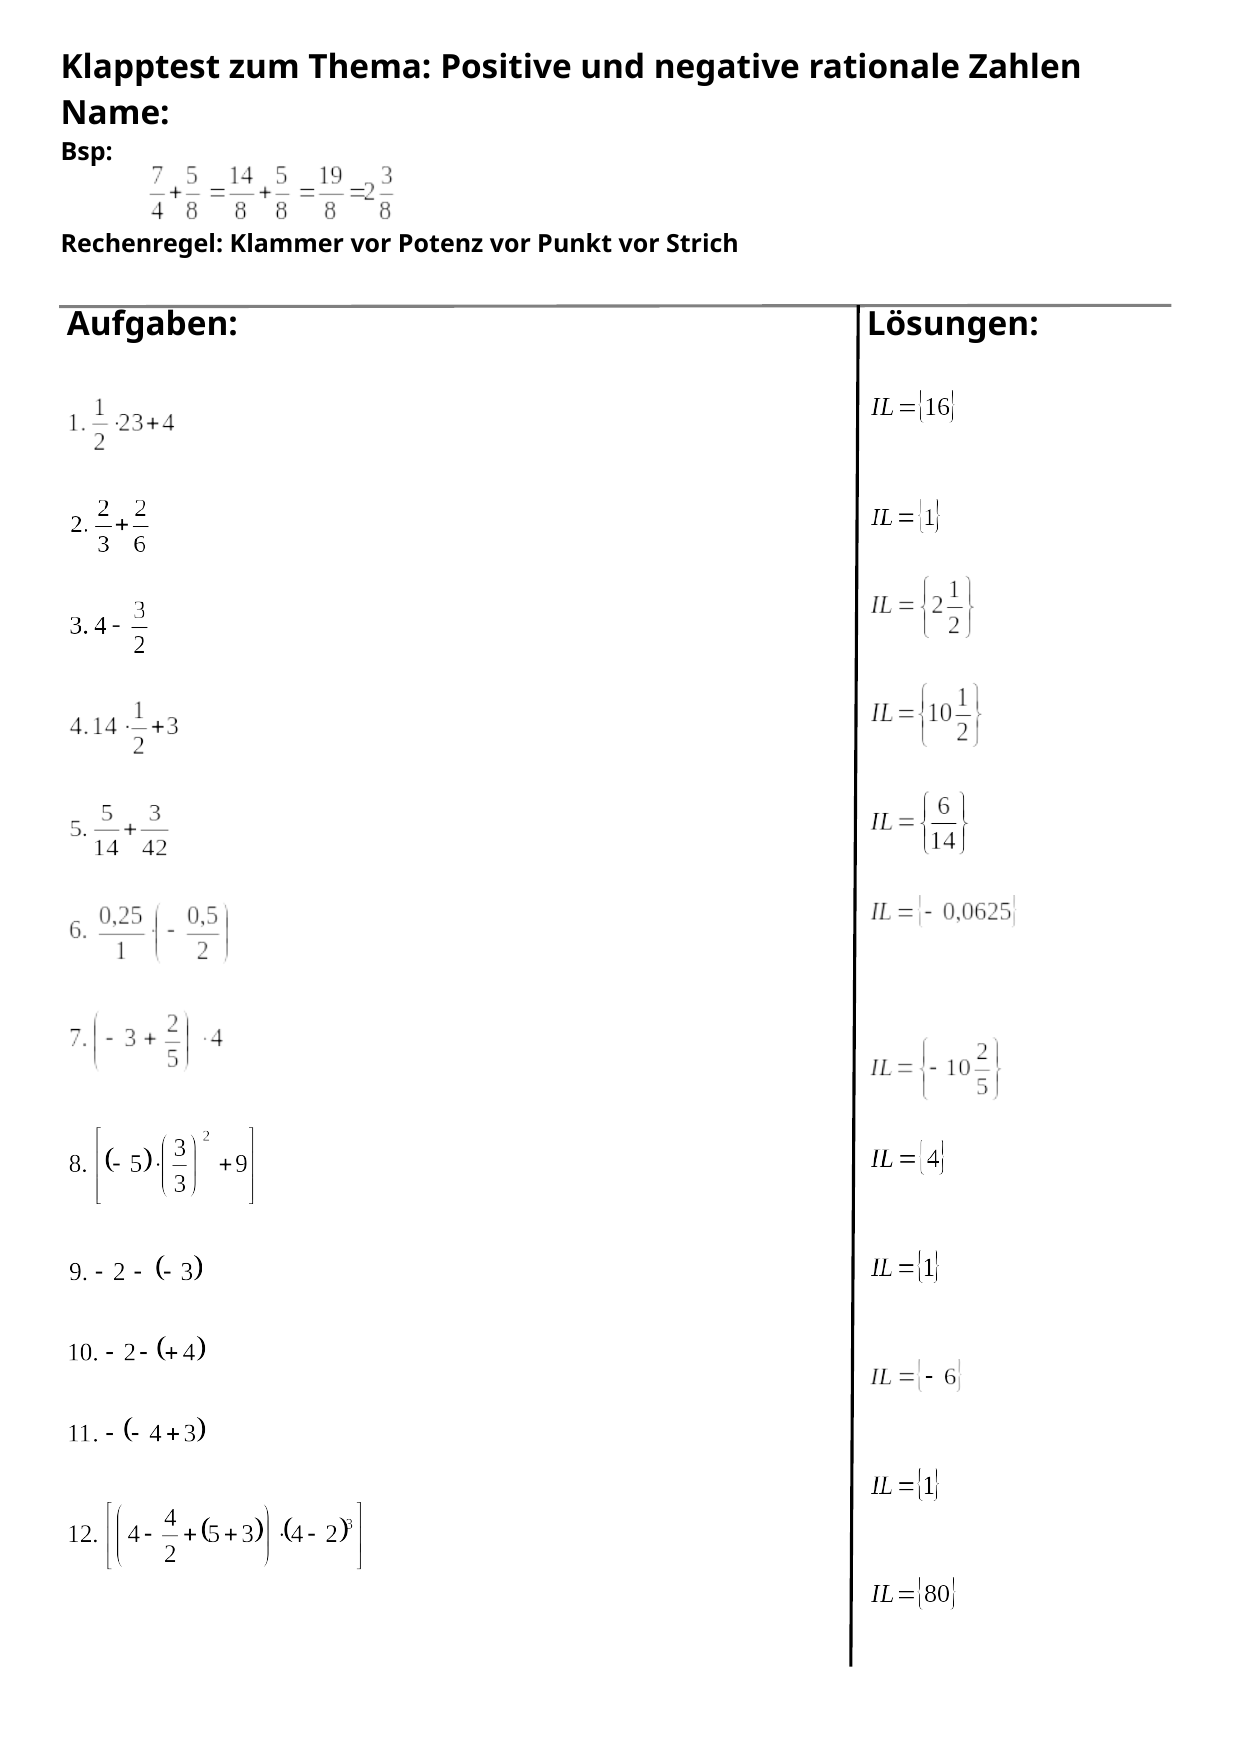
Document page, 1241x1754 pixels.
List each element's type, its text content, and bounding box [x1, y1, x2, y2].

table_header Klapptest zum Thema: Positive und negative rationale Zahlen Name: Bsp: Rechenregel: Klammer vor Potenz vor Punkt vor Strich [55, 38, 1189, 294]
table_cell Aufgaben: [55, 294, 861, 1666]
table_cell Lösungen: [861, 294, 1189, 1666]
